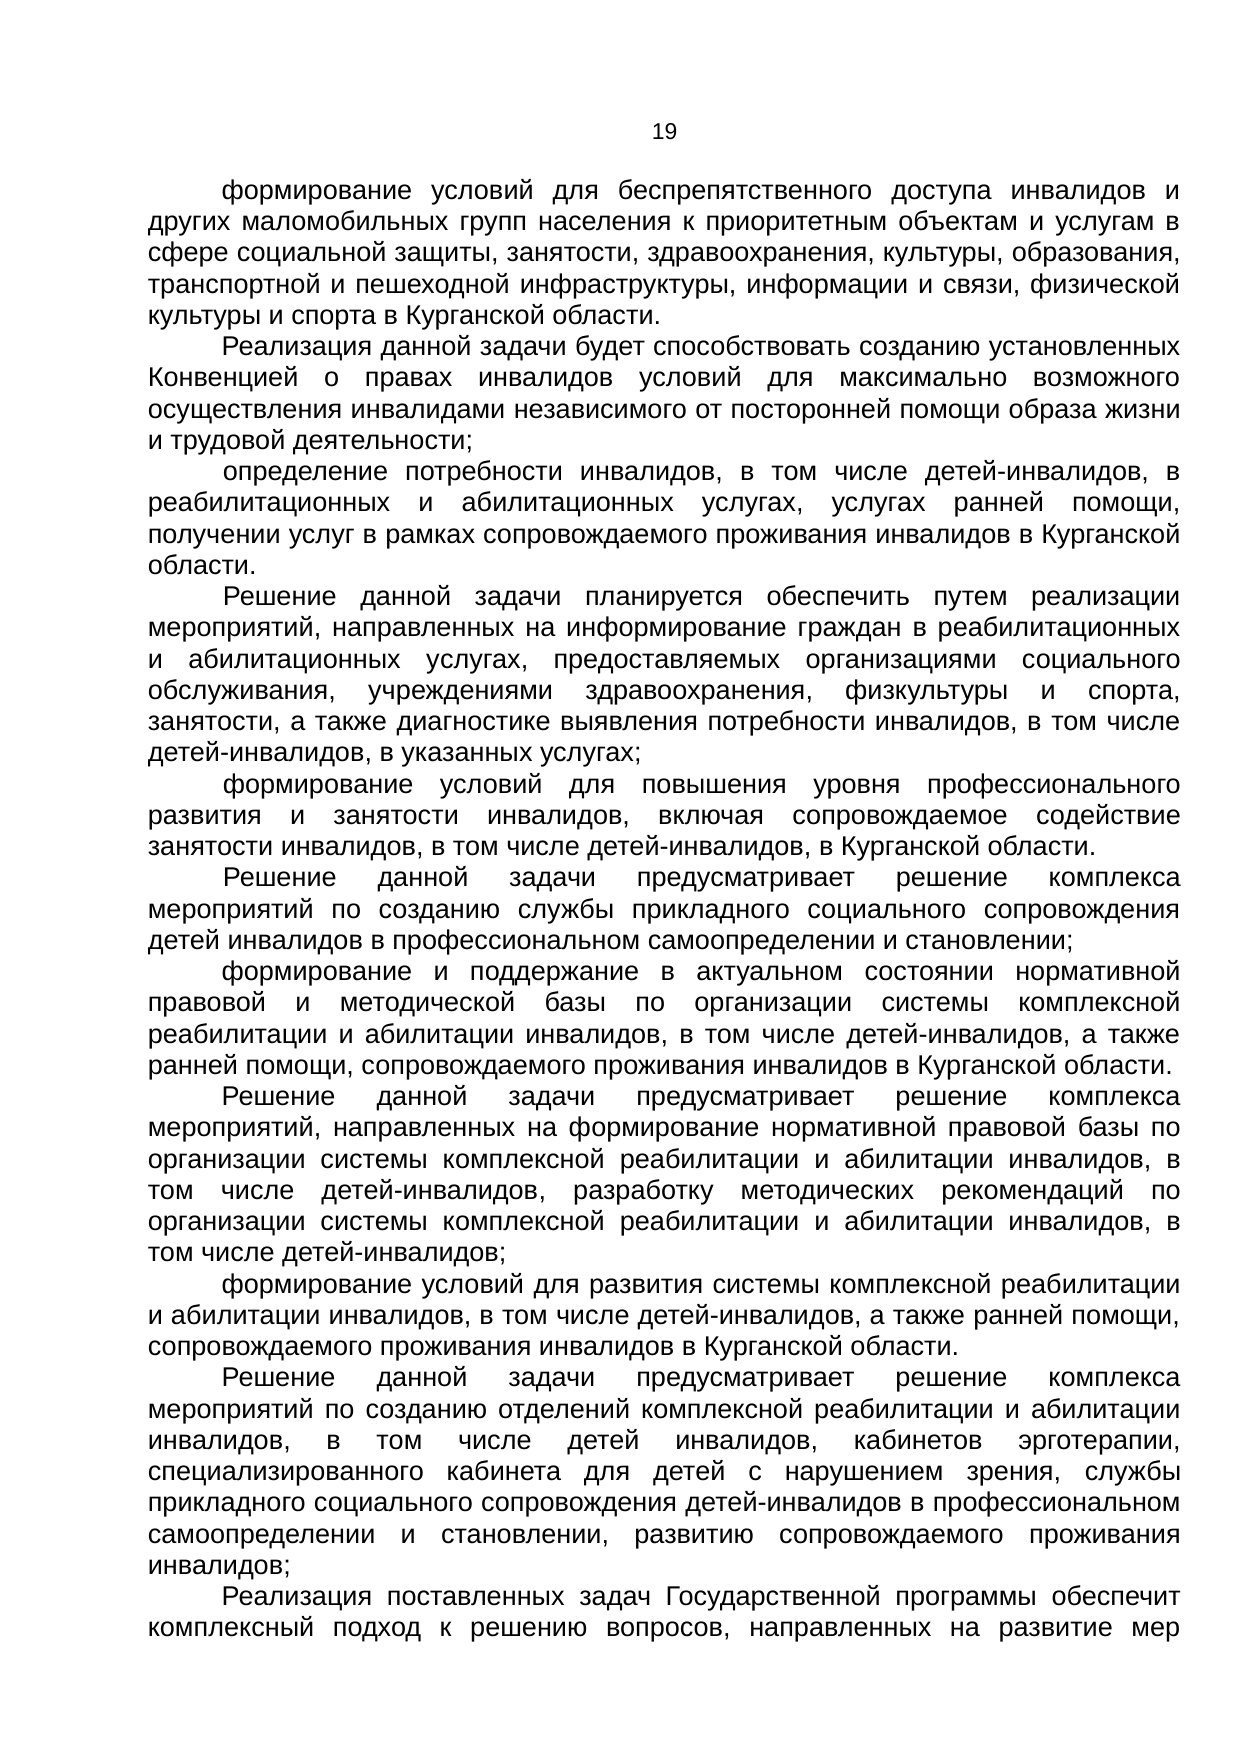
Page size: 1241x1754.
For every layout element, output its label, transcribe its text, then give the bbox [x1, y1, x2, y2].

text Решение данной задачи предусматривает решение комплекса мероприятий, направленных на формирование нормативной правовой базы по организации системы комплексной реабилитации и абилитации инвалидов, в том числе детей-инвалидов, разработку методических рекомендаций по организации системы комплексной реабилитации и абилитации инвалидов, в том числе детей-инвалидов; [148, 1080, 1181, 1268]
text Решение данной задачи планируется обеспечить путем реализации мероприятий, направленных на информирование граждан в реабилитационных и абилитационных услугах, предоставляемых организациями социального обслуживания, учреждениями здравоохранения, физкультуры и спорта, занятости, а также диагностике выявления потребности инвалидов, в том числе детей-инвалидов, в указанных услугах; [148, 580, 1181, 768]
text формирование условий для беспрепятственного доступа инвалидов и других маломобильных групп населения к приоритетным объектам и услугам в сфере социальной защиты, занятости, здравоохранения, культуры, образования, транспортной и пешеходной инфраструктуры, информации и связи, физической культуры и спорта в Курганской области. [148, 174, 1181, 330]
text определение потребности инвалидов, в том числе детей-инвалидов, в реабилитационных и абилитационных услугах, услугах ранней помощи, получении услуг в рамках сопровождаемого проживания инвалидов в Курганской области. [148, 455, 1181, 580]
text формирование и поддержание в актуальном состоянии нормативной правовой и методической базы по организации системы комплексной реабилитации и абилитации инвалидов, в том числе детей-инвалидов, а также ранней помощи, сопровождаемого проживания инвалидов в Курганской области. [148, 955, 1181, 1080]
text формирование условий для развития системы комплексной реабилитации и абилитации инвалидов, в том числе детей-инвалидов, а также ранней помощи, сопровождаемого проживания инвалидов в Курганской области. [148, 1268, 1181, 1361]
text формирование условий для повышения уровня профессионального развития и занятости инвалидов, включая сопровождаемое содействие занятости инвалидов, в том числе детей-инвалидов, в Курганской области. [148, 768, 1181, 861]
text Реализация поставленных задач Государственной программы обеспечит комплексный подход к решению вопросов, направленных на развитие мер [148, 1580, 1181, 1643]
text Решение данной задачи предусматривает решение комплекса мероприятий по созданию службы прикладного социального сопровождения детей инвалидов в профессиональном самоопределении и становлении; [148, 861, 1181, 955]
text Решение данной задачи предусматривает решение комплекса мероприятий по созданию отделений комплексной реабилитации и абилитации инвалидов, в том числе детей инвалидов, кабинетов эрготерапии, специализированного кабинета для детей с нарушением зрения, службы прикладного социального сопровождения детей-инвалидов в профессиональном самоопределении и становлении, развитию сопровождаемого проживания инвалидов; [148, 1361, 1181, 1580]
text Реализация данной задачи будет способствовать созданию установленных Конвенцией о правах инвалидов условий для максимально возможного осуществления инвалидами независимого от посторонней помощи образа жизни и трудовой деятельности; [148, 330, 1181, 455]
